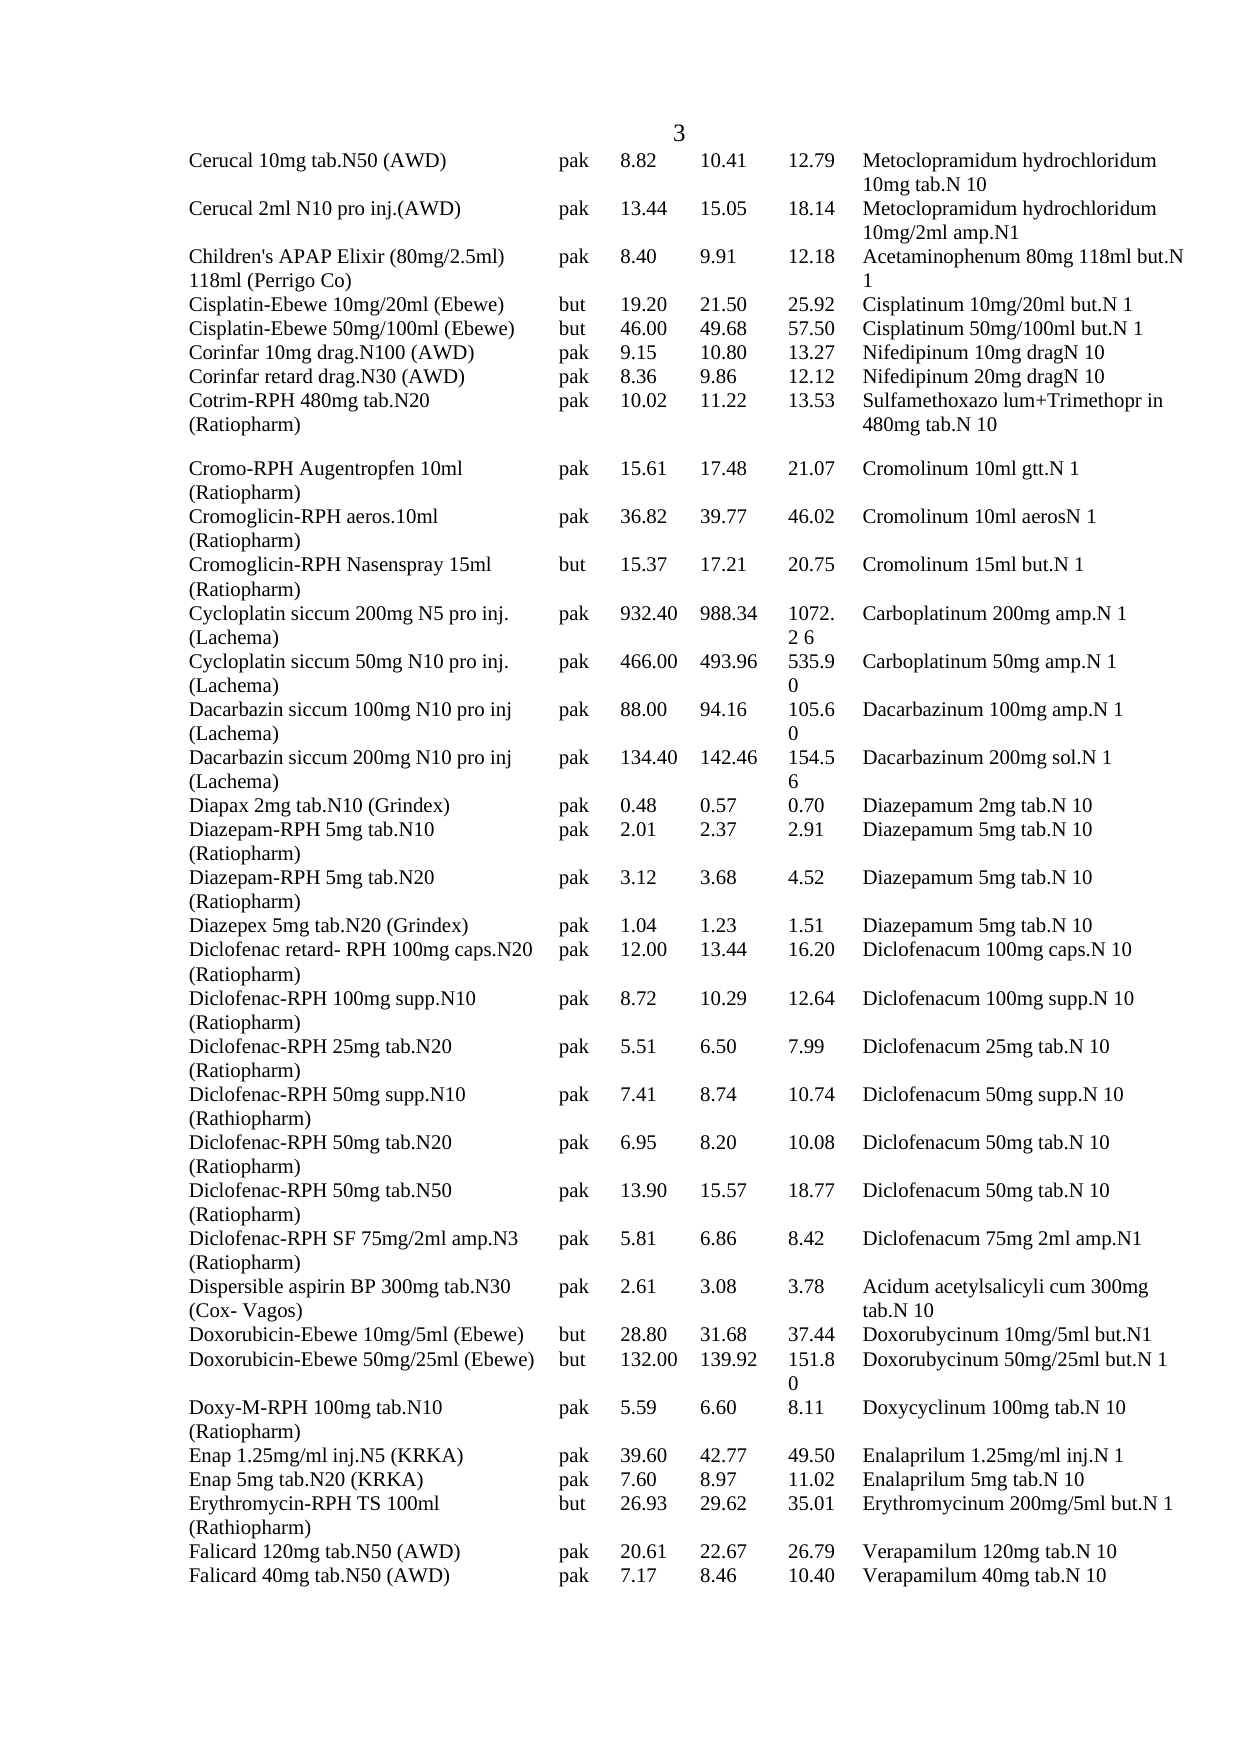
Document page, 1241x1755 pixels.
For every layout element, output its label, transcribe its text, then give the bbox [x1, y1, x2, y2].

table_cell 18.77 [777, 1178, 851, 1226]
table_cell pak [548, 865, 609, 913]
table_cell 3.08 [689, 1274, 777, 1322]
table_cell 7.60 [609, 1467, 689, 1491]
table_cell Diclofenacum 75mg 2ml amp.N1 [851, 1226, 1204, 1274]
table_cell Verapamilum 120mg tab.N 10 [851, 1539, 1204, 1563]
table_cell Falicard 120mg tab.N50 (AWD) [177, 1539, 547, 1563]
table_cell 535.90 [777, 649, 851, 697]
table_cell 7.41 [609, 1082, 689, 1130]
table_cell Cromoglicin-RPH aeros.10ml (Ratiopharm) [177, 504, 547, 552]
table_cell 2.37 [689, 817, 777, 865]
table_cell Cycloplatin siccum 200mg N5 pro inj. (Lachema) [177, 601, 547, 649]
table_cell but [548, 1323, 609, 1346]
table_cell Enalaprilum 1.25mg/ml inj.N 1 [851, 1443, 1204, 1467]
table_cell 26.79 [777, 1539, 851, 1563]
table_cell Diclofenacum 25mg tab.N 10 [851, 1034, 1204, 1082]
table_cell pak [548, 817, 609, 865]
table_cell Carboplatinum 200mg amp.N 1 [851, 601, 1204, 649]
table_cell Diazepam-RPH 5mg tab.N20 (Ratiopharm) [177, 865, 547, 913]
table_cell but [548, 1491, 609, 1539]
table_cell Metoclopramidum hydrochloridum 10mg/2ml amp.N1 [851, 196, 1204, 244]
table_cell Carboplatinum 50mg amp.N 1 [851, 649, 1204, 697]
table_cell Cisplatin-Ebewe 50mg/100ml (Ebewe) [177, 316, 547, 340]
table_cell 134.40 [609, 745, 689, 793]
table_cell 9.91 [689, 244, 777, 292]
table_cell pak [548, 148, 609, 196]
table_cell Diclofenac-RPH 25mg tab.N20 (Ratiopharm) [177, 1034, 547, 1082]
table_cell 2.61 [609, 1274, 689, 1322]
table_cell 13.53 [777, 388, 851, 456]
table_cell pak [548, 1563, 609, 1587]
table_cell 17.48 [689, 456, 777, 504]
table_cell 13.44 [689, 938, 777, 986]
table_cell pak [548, 1130, 609, 1178]
table_cell Enalaprilum 5mg tab.N 10 [851, 1467, 1204, 1491]
table_cell pak [548, 456, 609, 504]
table_cell 3.68 [689, 865, 777, 913]
table_cell 15.37 [609, 553, 689, 601]
table_cell 10.80 [689, 340, 777, 364]
table_cell 8.36 [609, 364, 689, 388]
table_cell pak [548, 745, 609, 793]
table_cell Cromo-RPH Augentropfen 10ml (Ratiopharm) [177, 456, 547, 504]
table_cell 4.52 [777, 865, 851, 913]
table_cell pak [548, 913, 609, 937]
table_cell Doxy-M-RPH 100mg tab.N10 (Ratiopharm) [177, 1395, 547, 1443]
table_cell 36.82 [609, 504, 689, 552]
table_cell pak [548, 938, 609, 986]
table_cell but [548, 1346, 609, 1394]
table_cell 39.77 [689, 504, 777, 552]
table_cell Diclofenac-RPH 50mg supp.N10 (Rathiopharm) [177, 1082, 547, 1130]
table_cell 8.42 [777, 1226, 851, 1274]
table_cell 17.21 [689, 553, 777, 601]
table_cell 19.20 [609, 292, 689, 316]
table_cell pak [548, 1034, 609, 1082]
table_cell 3.78 [777, 1274, 851, 1322]
table_cell Diclofenacum 50mg tab.N 10 [851, 1130, 1204, 1178]
table_cell pak [548, 1274, 609, 1322]
table_cell 39.60 [609, 1443, 689, 1467]
table_cell but [548, 292, 609, 316]
table_cell pak [548, 1082, 609, 1130]
table_cell 7.17 [609, 1563, 689, 1587]
table_cell 6.86 [689, 1226, 777, 1274]
table_cell 142.46 [689, 745, 777, 793]
table_cell Diclofenac-RPH 50mg tab.N20 (Ratiopharm) [177, 1130, 547, 1178]
table_cell 15.05 [689, 196, 777, 244]
table_cell pak [548, 1539, 609, 1563]
table_cell 10.41 [689, 148, 777, 196]
table_cell 22.67 [689, 1539, 777, 1563]
table_cell Falicard 40mg tab.N50 (AWD) [177, 1563, 547, 1587]
table_cell Diclofenac-RPH SF 75mg/2ml amp.N3 (Ratiopharm) [177, 1226, 547, 1274]
table_cell 46.00 [609, 316, 689, 340]
table_cell Diazepam-RPH 5mg tab.N10 (Ratiopharm) [177, 817, 547, 865]
table_cell 151.80 [777, 1346, 851, 1394]
table_cell Cromolinum 10ml gtt.N 1 [851, 456, 1204, 504]
table_cell pak [548, 1443, 609, 1467]
table_cell pak [548, 1226, 609, 1274]
table_cell 21.07 [777, 456, 851, 504]
table_cell Enap 5mg tab.N20 (KRKA) [177, 1467, 547, 1491]
table_cell Dacarbazin siccum 100mg N10 pro inj (Lachema) [177, 697, 547, 745]
table_cell 10.08 [777, 1130, 851, 1178]
table_cell 1.51 [777, 913, 851, 937]
table_cell 12.18 [777, 244, 851, 292]
table_cell Cerucal 2ml N10 pro inj.(AWD) [177, 196, 547, 244]
table_cell 18.14 [777, 196, 851, 244]
table_cell 8.20 [689, 1130, 777, 1178]
table_cell 5.81 [609, 1226, 689, 1274]
table_cell pak [548, 1178, 609, 1226]
table_cell 12.00 [609, 938, 689, 986]
table_cell Diclofenac-RPH 100mg supp.N10 (Ratiopharm) [177, 986, 547, 1034]
table_cell 11.02 [777, 1467, 851, 1491]
table_cell Acetaminophenum 80mg 118ml but.N 1 [851, 244, 1204, 292]
table_cell 8.97 [689, 1467, 777, 1491]
table_cell Cisplatinum 10mg/20ml but.N 1 [851, 292, 1204, 316]
table_cell 57.50 [777, 316, 851, 340]
table_cell Dacarbazinum 200mg sol.N 1 [851, 745, 1204, 793]
table_cell Cisplatinum 50mg/100ml but.N 1 [851, 316, 1204, 340]
table_cell 37.44 [777, 1323, 851, 1346]
table_cell 25.92 [777, 292, 851, 316]
table_cell 5.59 [609, 1395, 689, 1443]
table_cell Sulfamethoxazo lum+Trimethopr in 480mg tab.N 10 [851, 388, 1204, 456]
table_cell 9.15 [609, 340, 689, 364]
table_cell pak [548, 1467, 609, 1491]
table_cell Doxycyclinum 100mg tab.N 10 [851, 1395, 1204, 1443]
table_cell 35.01 [777, 1491, 851, 1539]
table_cell Cycloplatin siccum 50mg N10 pro inj. (Lachema) [177, 649, 547, 697]
table_cell Diclofenacum 50mg supp.N 10 [851, 1082, 1204, 1130]
table_cell 20.75 [777, 553, 851, 601]
table_cell Cerucal 10mg tab.N50 (AWD) [177, 148, 547, 196]
table_cell 6.50 [689, 1034, 777, 1082]
table_cell 8.82 [609, 148, 689, 196]
table_cell 466.00 [609, 649, 689, 697]
table_cell pak [548, 340, 609, 364]
table_cell 988.34 [689, 601, 777, 649]
table_cell 13.44 [609, 196, 689, 244]
table_cell 21.50 [689, 292, 777, 316]
table_cell Dacarbazin siccum 200mg N10 pro inj (Lachema) [177, 745, 547, 793]
table_cell Cisplatin-Ebewe 10mg/20ml (Ebewe) [177, 292, 547, 316]
table_cell pak [548, 504, 609, 552]
table_cell 10.02 [609, 388, 689, 456]
table_cell 15.57 [689, 1178, 777, 1226]
table_cell 7.99 [777, 1034, 851, 1082]
table_cell pak [548, 793, 609, 817]
table_cell 12.64 [777, 986, 851, 1034]
table_cell 1.04 [609, 913, 689, 937]
table_cell 46.02 [777, 504, 851, 552]
table_cell Cromolinum 10ml aerosN 1 [851, 504, 1204, 552]
table_cell Cromoglicin-RPH Nasenspray 15ml (Ratiopharm) [177, 553, 547, 601]
table_cell 0.57 [689, 793, 777, 817]
table_cell 1.23 [689, 913, 777, 937]
table_cell Diazepamum 5mg tab.N 10 [851, 865, 1204, 913]
table_cell Diazepamum 5mg tab.N 10 [851, 913, 1204, 937]
table_cell 26.93 [609, 1491, 689, 1539]
table_cell Diclofenacum 50mg tab.N 10 [851, 1178, 1204, 1226]
table_cell 29.62 [689, 1491, 777, 1539]
table_cell Diclofenac retard- RPH 100mg caps.N20 (Ratiopharm) [177, 938, 547, 986]
table_cell pak [548, 388, 609, 456]
table_cell Diazepamum 2mg tab.N 10 [851, 793, 1204, 817]
table_cell 10.29 [689, 986, 777, 1034]
table_cell 8.11 [777, 1395, 851, 1443]
table_cell Diapax 2mg tab.N10 (Grindex) [177, 793, 547, 817]
table_cell pak [548, 1395, 609, 1443]
table_cell Enap 1.25mg/ml inj.N5 (KRKA) [177, 1443, 547, 1467]
table_cell Doxorubicin-Ebewe 10mg/5ml (Ebewe) [177, 1323, 547, 1346]
table_cell Children's APAP Elixir (80mg/2.5ml) 118ml (Perrigo Co) [177, 244, 547, 292]
table_cell 12.79 [777, 148, 851, 196]
table_cell 2.01 [609, 817, 689, 865]
table_cell Diazepex 5mg tab.N20 (Grindex) [177, 913, 547, 937]
table_cell pak [548, 649, 609, 697]
table_cell 28.80 [609, 1323, 689, 1346]
table_cell 8.72 [609, 986, 689, 1034]
table_cell 10.74 [777, 1082, 851, 1130]
table_cell Doxorubicin-Ebewe 50mg/25ml (Ebewe) [177, 1346, 547, 1394]
table_cell pak [548, 364, 609, 388]
table_cell Doxorubycinum 10mg/5ml but.N1 [851, 1323, 1204, 1346]
table_cell pak [548, 697, 609, 745]
table_cell Erythromycin-RPH TS 100ml (Rathiopharm) [177, 1491, 547, 1539]
table_cell Metoclopramidum hydrochloridum 10mg tab.N 10 [851, 148, 1204, 196]
table_cell Verapamilum 40mg tab.N 10 [851, 1563, 1204, 1587]
table_cell 15.61 [609, 456, 689, 504]
table_cell Acidum acetylsalicyli cum 300mg tab.N 10 [851, 1274, 1204, 1322]
table_cell 13.90 [609, 1178, 689, 1226]
table_cell 6.60 [689, 1395, 777, 1443]
table_cell Diclofenac-RPH 50mg tab.N50 (Ratiopharm) [177, 1178, 547, 1226]
table_cell 88.00 [609, 697, 689, 745]
table_cell 932.40 [609, 601, 689, 649]
table_cell 132.00 [609, 1346, 689, 1394]
table_cell pak [548, 986, 609, 1034]
table_cell 42.77 [689, 1443, 777, 1467]
table_cell Diclofenacum 100mg supp.N 10 [851, 986, 1204, 1034]
table_cell pak [548, 196, 609, 244]
table_cell 1072.2 6 [777, 601, 851, 649]
table_cell 13.27 [777, 340, 851, 364]
table_cell Dispersible aspirin BP 300mg tab.N30 (Cox- Vagos) [177, 1274, 547, 1322]
table_cell but [548, 316, 609, 340]
table_cell 8.40 [609, 244, 689, 292]
table_cell Diclofenacum 100mg caps.N 10 [851, 938, 1204, 986]
table_cell 6.95 [609, 1130, 689, 1178]
table_cell 12.12 [777, 364, 851, 388]
table_cell Dacarbazinum 100mg amp.N 1 [851, 697, 1204, 745]
table_cell Cromolinum 15ml but.N 1 [851, 553, 1204, 601]
table_cell 11.22 [689, 388, 777, 456]
table_cell 8.46 [689, 1563, 777, 1587]
table_cell 8.74 [689, 1082, 777, 1130]
table_cell Nifedipinum 10mg dragN 10 [851, 340, 1204, 364]
table_cell 139.92 [689, 1346, 777, 1394]
table_cell 20.61 [609, 1539, 689, 1563]
table_cell 2.91 [777, 817, 851, 865]
table_cell 5.51 [609, 1034, 689, 1082]
table_cell 9.86 [689, 364, 777, 388]
table_cell 154.56 [777, 745, 851, 793]
table_cell Cotrim-RPH 480mg tab.N20 (Ratiopharm) [177, 388, 547, 456]
table_cell 49.50 [777, 1443, 851, 1467]
table_cell Corinfar retard drag.N30 (AWD) [177, 364, 547, 388]
table_cell Nifedipinum 20mg dragN 10 [851, 364, 1204, 388]
table_cell 94.16 [689, 697, 777, 745]
table_cell pak [548, 601, 609, 649]
table_cell 0.70 [777, 793, 851, 817]
table_cell Erythromycinum 200mg/5ml but.N 1 [851, 1491, 1204, 1539]
table_cell Diazepamum 5mg tab.N 10 [851, 817, 1204, 865]
table_cell 105.60 [777, 697, 851, 745]
table_cell 10.40 [777, 1563, 851, 1587]
table_cell 0.48 [609, 793, 689, 817]
table_cell 493.96 [689, 649, 777, 697]
table_cell Corinfar 10mg drag.N100 (AWD) [177, 340, 547, 364]
table_cell 49.68 [689, 316, 777, 340]
table_cell 3.12 [609, 865, 689, 913]
table_cell Doxorubycinum 50mg/25ml but.N 1 [851, 1346, 1204, 1394]
table_cell but [548, 553, 609, 601]
table_cell 31.68 [689, 1323, 777, 1346]
table_cell 16.20 [777, 938, 851, 986]
table_cell pak [548, 244, 609, 292]
